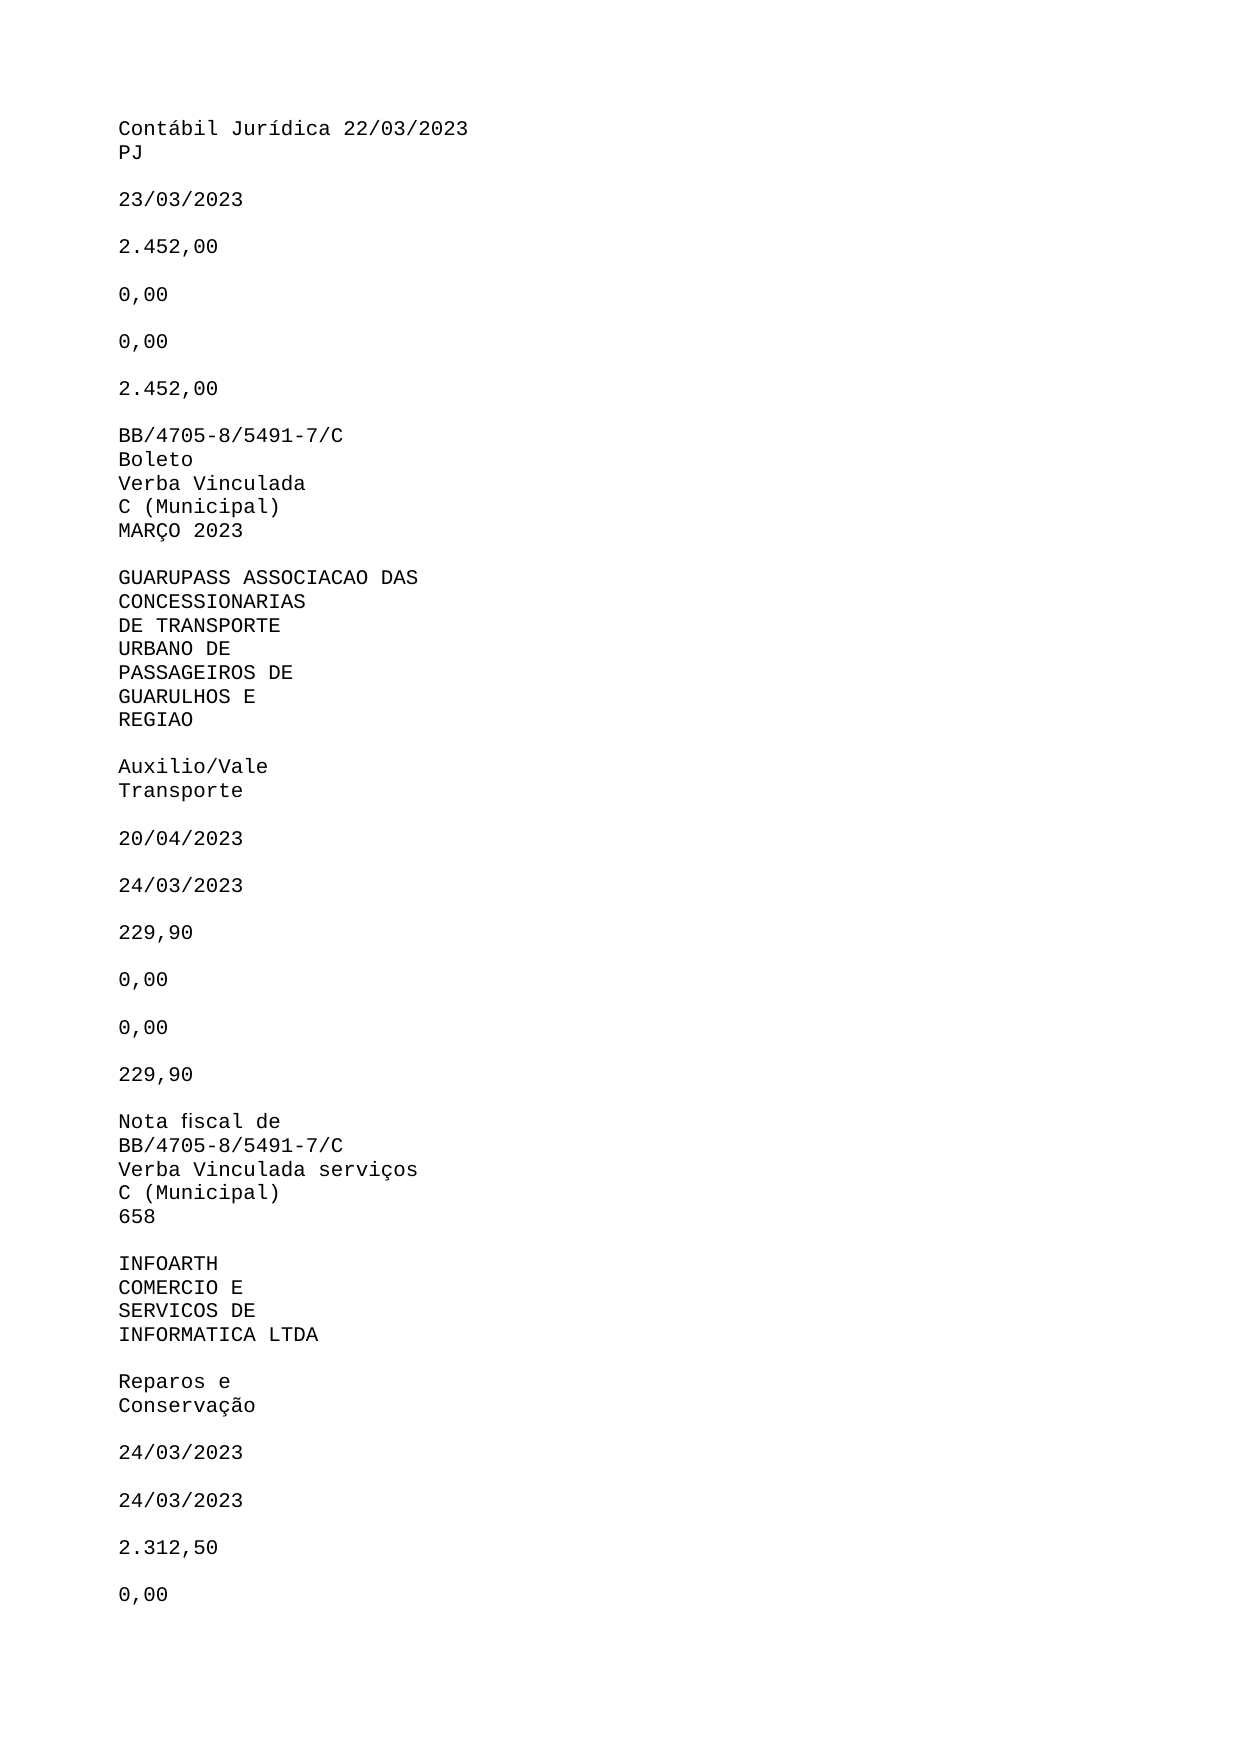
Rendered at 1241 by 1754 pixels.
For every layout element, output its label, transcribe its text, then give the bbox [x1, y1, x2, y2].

text 24/03/2023 [118, 1489, 1122, 1513]
text 229,90 [118, 1064, 1122, 1088]
text INFOARTH [118, 1253, 1122, 1277]
text GUARULHOS E [118, 686, 1122, 709]
text C (Municipal) [118, 1182, 1122, 1206]
text 23/03/2023 [118, 189, 1122, 213]
text SERVICOS DE [118, 1300, 1122, 1324]
text BB/4705-8/5491-7/C [118, 1135, 1122, 1158]
text COMERCIO E [118, 1277, 1122, 1300]
text Transporte [118, 780, 1122, 804]
text GUARUPASS ASSOCIACAO DAS [118, 567, 1122, 591]
text 2.452,00 [118, 378, 1122, 402]
text CONCESSIONARIAS [118, 591, 1122, 615]
text DE TRANSPORTE [118, 615, 1122, 638]
text BB/4705-8/5491-7/C [118, 426, 1122, 449]
text REGIAO [118, 709, 1122, 733]
text Boleto [118, 449, 1122, 473]
text PJ [118, 142, 1122, 165]
text 0,00 [118, 969, 1122, 993]
text Contábil Jurídica 22/03/2023 [118, 118, 1122, 142]
text 0,00 [118, 284, 1122, 307]
text 2.452,00 [118, 236, 1122, 260]
text Nota ﬁscal de [118, 1111, 1122, 1135]
text Verba Vinculada [118, 473, 1122, 496]
text INFORMATICA LTDA [118, 1324, 1122, 1348]
text 2.312,50 [118, 1537, 1122, 1561]
text Verba Vinculada serviços [118, 1158, 1122, 1182]
text 24/03/2023 [118, 875, 1122, 898]
text 0,00 [118, 331, 1122, 354]
text URBANO DE [118, 638, 1122, 662]
text 229,90 [118, 922, 1122, 946]
text PASSAGEIROS DE [118, 662, 1122, 686]
text MARÇO 2023 [118, 520, 1122, 544]
text Reparos e [118, 1371, 1122, 1395]
text 0,00 [118, 1017, 1122, 1040]
text 20/04/2023 [118, 827, 1122, 851]
text Conservação [118, 1395, 1122, 1419]
text C (Municipal) [118, 496, 1122, 520]
text 0,00 [118, 1584, 1122, 1608]
text 24/03/2023 [118, 1442, 1122, 1466]
text Auxilio/Vale [118, 757, 1122, 780]
text 658 [118, 1206, 1122, 1229]
